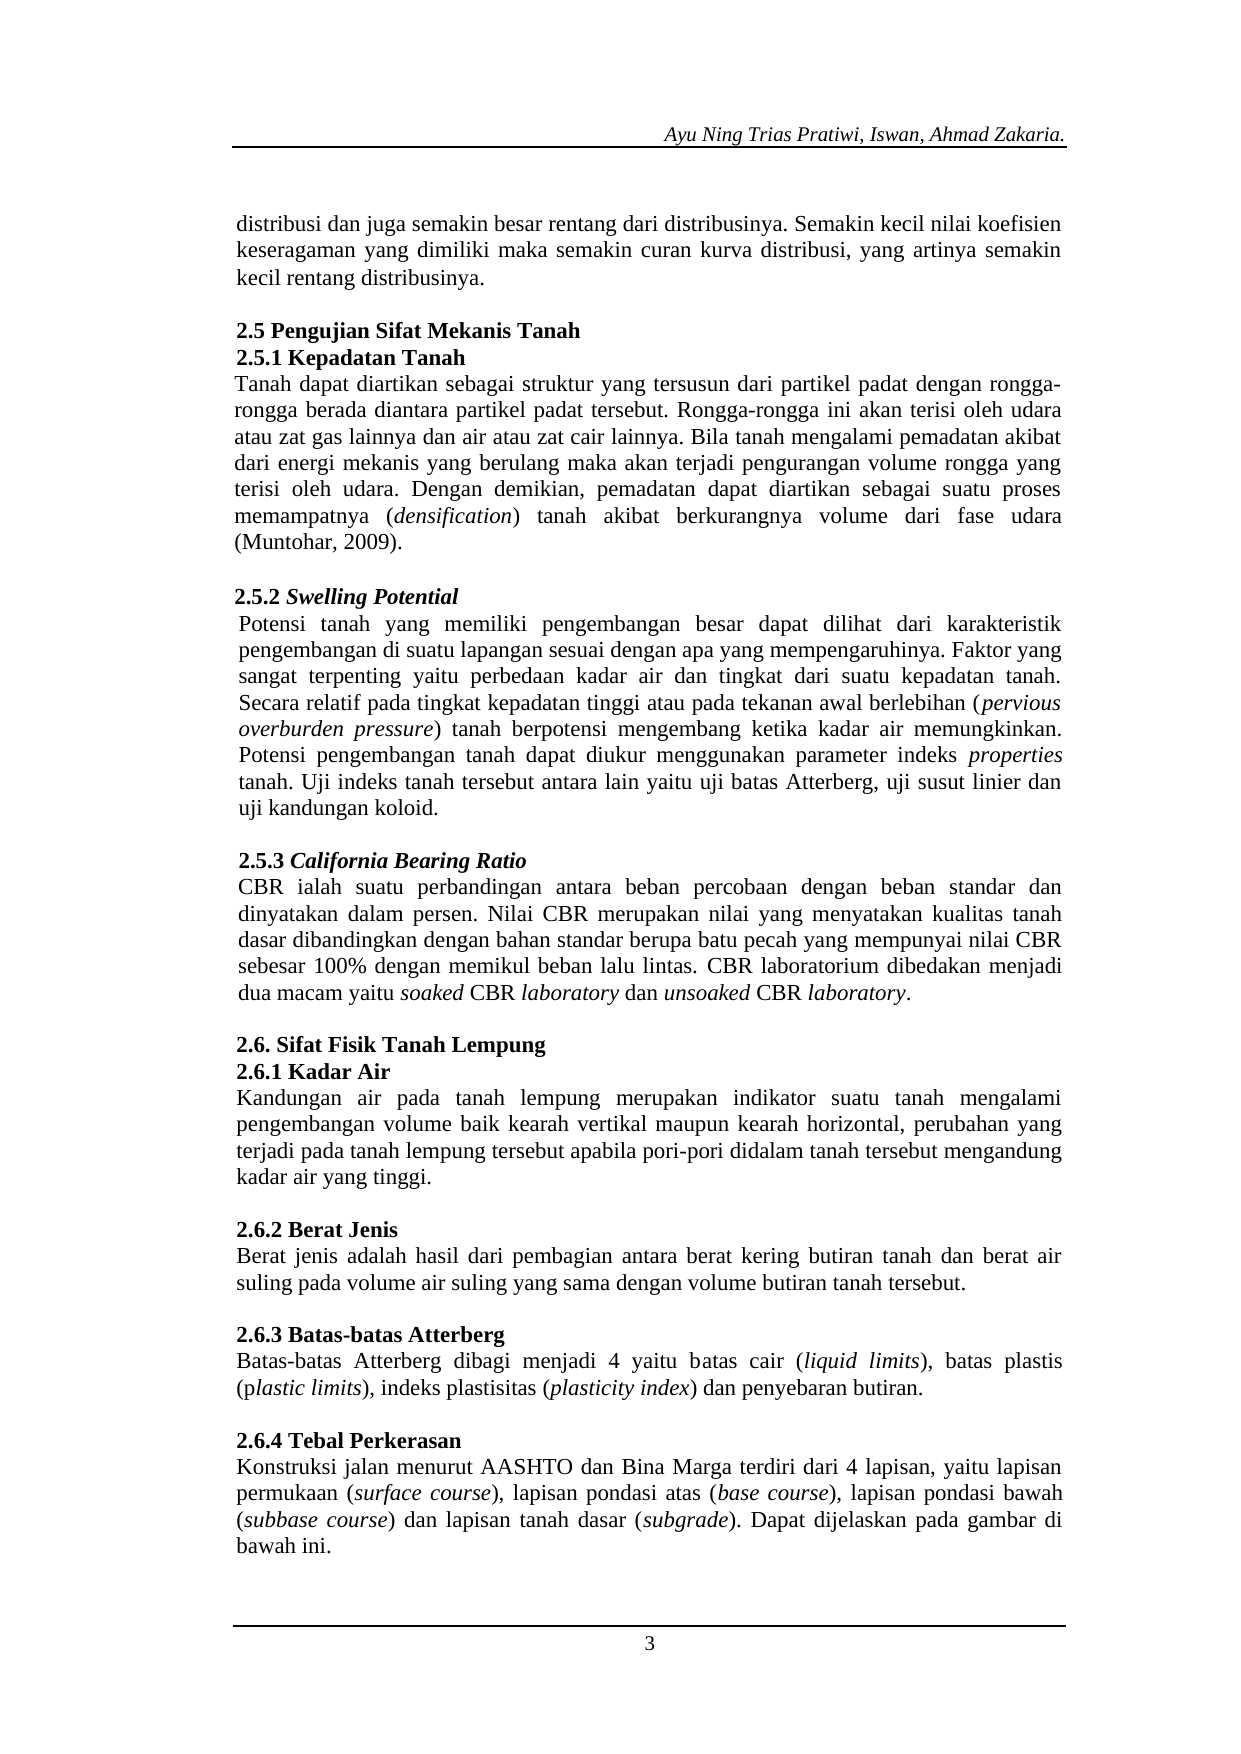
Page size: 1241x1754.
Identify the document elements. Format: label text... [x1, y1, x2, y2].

list CBR ialah suatu perbandingan antara beban percobaan dengan beban standar dan dinyatakan dalam persen. Nilai CBR merupakan nilai yang menyatakan kualitas tanah dasar dibandingkan dengan bahan standar berupa batu pecah yang mempunyai nilai CBR sebesar 100% dengan memikul beban lalu lintas. CBR laboratorium dibedakan menjadi dua macam yaitu soaked CBR laboratory dan unsoaked CBR laboratory. [238, 873, 1063, 1005]
list 2.6.2 Berat Jenis [236, 1216, 1063, 1242]
list 2.5 Pengujian Sifat Mekanis Tanah [236, 317, 1063, 344]
list Konstruksi jalan menurut AASHTO dan Bina Marga terdiri dari 4 lapisan, yaitu lapisan permukaan (surface course), lapisan pondasi atas (base course), lapisan pondasi bawah (subbase course) dan lapisan tanah dasar (subgrade). Dapat dijelaskan pada gambar di bawah ini. [236, 1453, 1063, 1558]
list 2.6.3 Batas-batas Atterberg [236, 1321, 1063, 1348]
list 2.6.1 Kadar Air [236, 1058, 1063, 1084]
list Kandungan air pada tanah lempung merupakan indikator suatu tanah mengalami pengembangan volume baik kearah vertikal maupun kearah horizontal, perubahan yang terjadi pada tanah lempung tersebut apabila pori-pori didalam tanah tersebut mengandung kadar air yang tinggi. [236, 1084, 1063, 1189]
list distribusi dan juga semakin besar rentang dari distribusinya. Semakin kecil nilai koefisien keseragaman yang dimiliki maka semakin curan kurva distribusi, yang artinya semakin kecil rentang distribusinya. [236, 209, 1063, 291]
list Batas-batas Atterberg dibagi menjadi 4 yaitu batas cair (liquid limits), batas plastis (plastic limits), indeks plastisitas (plasticity index) dan penyebaran butiran. [236, 1348, 1063, 1400]
list Tanah dapat diartikan sebagai struktur yang tersusun dari partikel padat dengan rongga-rongga berada diantara partikel padat tersebut. Rongga-rongga ini akan terisi oleh udara atau zat gas lainnya dan air atau zat cair lainnya. Bila tanah mengalami pemadatan akibat dari energi mekanis yang berulang maka akan terjadi pengurangan volume rongga yang terisi oleh udara. Dengan demikian, pemadatan dapat diartikan sebagai suatu proses memampatnya (densification) tanah akibat berkurangnya volume dari fase udara (Muntohar, 2009). [234, 370, 1063, 554]
list 2.6. Sifat Fisik Tanah Lempung [236, 1031, 1063, 1058]
list 2.5.1 Kepadatan Tanah [236, 344, 1063, 370]
list 2.6.4 Tebal Perkerasan [236, 1427, 1063, 1453]
list 2.5.3 California Bearing Ratio [238, 847, 1063, 873]
list 2.5.2 Swelling Potential [234, 583, 1063, 610]
list Berat jenis adalah hasil dari pembagian antara berat kering butiran tanah dan berat air suling pada volume air suling yang sama dengan volume butiran tanah tersebut. [236, 1242, 1063, 1295]
list Potensi tanah yang memiliki pengembangan besar dapat dilihat dari karakteristik pengembangan di suatu lapangan sesuai dengan apa yang mempengaruhinya. Faktor yang sangat terpenting yaitu perbedaan kadar air dan tingkat dari suatu kepadatan tanah. Secara relatif pada tingkat kepadatan tinggi atau pada tekanan awal berlebihan (pervious overburden pressure) tanah berpotensi mengembang ketika kadar air memungkinkan. Potensi pengembangan tanah dapat diukur menggunakan parameter indeks properties tanah. Uji indeks tanah tersebut antara lain yaitu uji batas Atterberg, uji susut linier dan uji kandungan koloid. [238, 610, 1063, 821]
